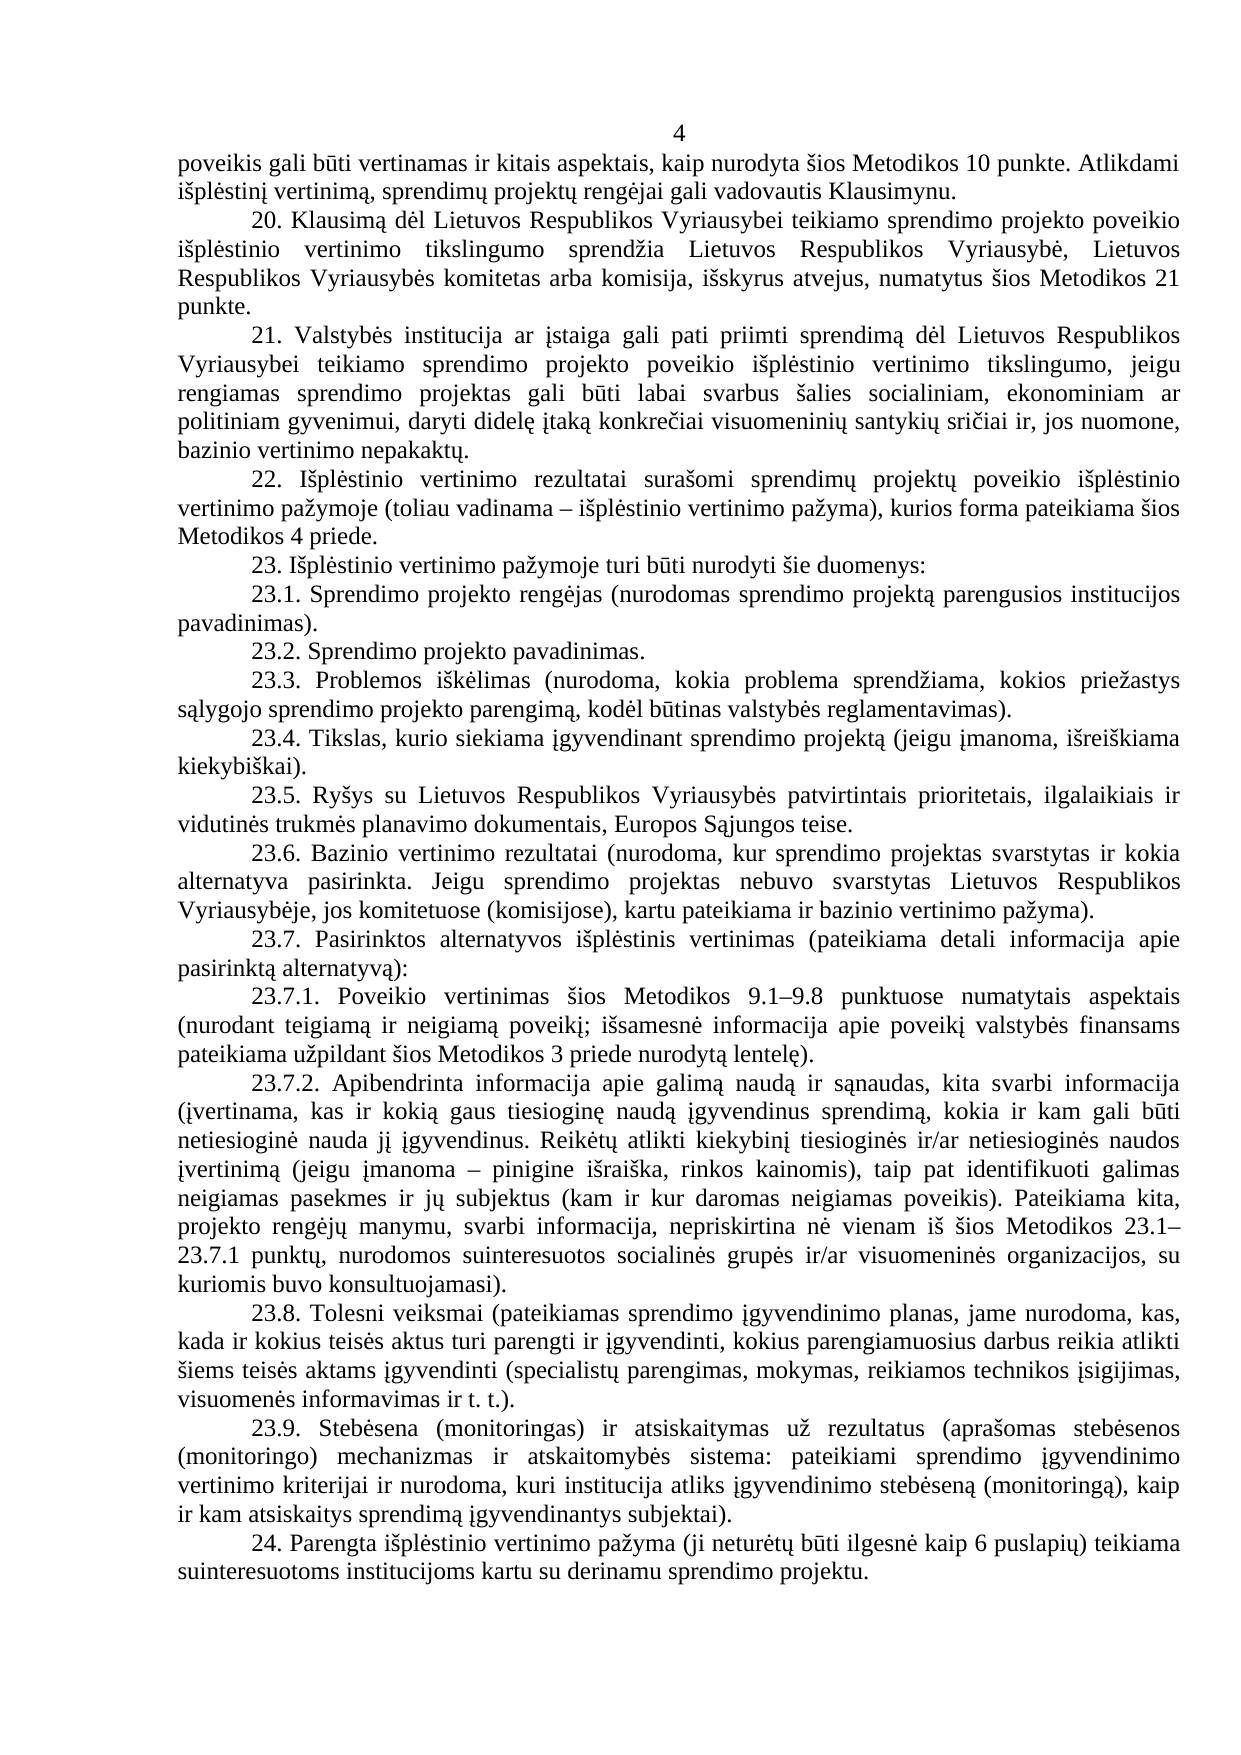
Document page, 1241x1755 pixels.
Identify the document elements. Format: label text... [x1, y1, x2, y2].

text 20. Klausimą dėl Lietuvos Respublikos Vyriausybei teikiamo sprendimo projekto poveikio išplėstinio vertinimo tikslingumo sprendžia Lietuvos Respublikos Vyriausybė, Lietuvos Respublikos Vyriausybės komitetas arba komisija, išskyrus atvejus, numatytus šios Metodikos 21 punkte. [177, 205, 1181, 320]
text 23.6. Bazinio vertinimo rezultatai (nurodoma, kur sprendimo projektas svarstytas ir kokia alternatyva pasirinkta. Jeigu sprendimo projektas nebuvo svarstytas Lietuvos Respublikos Vyriausybėje, jos komitetuose (komisijose), kartu pateikiama ir bazinio vertinimo pažyma). [177, 838, 1181, 924]
text 22. Išplėstinio vertinimo rezultatai surašomi sprendimų projektų poveikio išplėstinio vertinimo pažymoje (toliau vadinama – išplėstinio vertinimo pažyma), kurios forma pateikiama šios Metodikos 4 priede. [177, 464, 1181, 550]
text 23.1. Sprendimo projekto rengėjas (nurodomas sprendimo projektą parengusios institucijos pavadinimas). [177, 579, 1181, 636]
text 23.7. Pasirinktos alternatyvos išplėstinis vertinimas (pateikiama detali informacija apie pasirinktą alternatyvą): [177, 924, 1181, 981]
text 23.5. Ryšys su Lietuvos Respublikos Vyriausybės patvirtintais prioritetais, ilgalaikiais ir vidutinės trukmės planavimo dokumentais, Europos Sąjungos teise. [177, 780, 1181, 838]
text 21. Valstybės institucija ar įstaiga gali pati priimti sprendimą dėl Lietuvos Respublikos Vyriausybei teikiamo sprendimo projekto poveikio išplėstinio vertinimo tikslingumo, jeigu rengiamas sprendimo projektas gali būti labai svarbus šalies socialiniam, ekonominiam ar politiniam gyvenimui, daryti didelę įtaką konkrečiai visuomeninių santykių sričiai ir, jos nuomone, bazinio vertinimo nepakaktų. [177, 320, 1181, 464]
text 23.7.2. Apibendrinta informacija apie galimą naudą ir sąnaudas, kita svarbi informacija (įvertinama, kas ir kokią gaus tiesioginę naudą įgyvendinus sprendimą, kokia ir kam gali būti netiesioginė nauda jį įgyvendinus. Reikėtų atlikti kiekybinį tiesioginės ir/ar netiesioginės naudos įvertinimą (jeigu įmanoma – pinigine išraiška, rinkos kainomis), taip pat identifikuoti galimas neigiamas pasekmes ir jų subjektus (kam ir kur daromas neigiamas poveikis). Pateikiama kita, projekto rengėjų manymu, svarbi informacija, nepriskirtina nė vienam iš šios Metodikos 23.1–23.7.1 punktų, nurodomos suinteresuotos socialinės grupės ir/ar visuomeninės organizacijos, su kuriomis buvo konsultuojamasi). [177, 1068, 1181, 1298]
text poveikis gali būti vertinamas ir kitais aspektais, kaip nurodyta šios Metodikos 10 punkte. Atlikdami išplėstinį vertinimą, sprendimų projektų rengėjai gali vadovautis Klausimynu. [177, 148, 1181, 205]
text 23. Išplėstinio vertinimo pažymoje turi būti nurodyti šie duomenys: [177, 550, 1181, 579]
text 23.7.1. Poveikio vertinimas šios Metodikos 9.1–9.8 punktuose numatytais aspektais (nurodant teigiamą ir neigiamą poveikį; išsamesnė informacija apie poveikį valstybės finansams pateikiama užpildant šios Metodikos 3 priede nurodytą lentelę). [177, 981, 1181, 1068]
text 23.2. Sprendimo projekto pavadinimas. [177, 636, 1181, 665]
text 23.8. Tolesni veiksmai (pateikiamas sprendimo įgyvendinimo planas, jame nurodoma, kas, kada ir kokius teisės aktus turi parengti ir įgyvendinti, kokius parengiamuosius darbus reikia atlikti šiems teisės aktams įgyvendinti (specialistų parengimas, mokymas, reikiamos technikos įsigijimas, visuomenės informavimas ir t. t.). [177, 1298, 1181, 1413]
text 23.3. Problemos iškėlimas (nurodoma, kokia problema sprendžiama, kokios priežastys sąlygojo sprendimo projekto parengimą, kodėl būtinas valstybės reglamentavimas). [177, 665, 1181, 723]
text 23.4. Tikslas, kurio siekiama įgyvendinant sprendimo projektą (jeigu įmanoma, išreiškiama kiekybiškai). [177, 723, 1181, 780]
text 24. Parengta išplėstinio vertinimo pažyma (ji neturėtų būti ilgesnė kaip 6 puslapių) teikiama suinteresuotoms institucijoms kartu su derinamu sprendimo projektu. [177, 1528, 1181, 1585]
text 23.9. Stebėsena (monitoringas) ir atsiskaitymas už rezultatus (aprašomas stebėsenos (monitoringo) mechanizmas ir atskaitomybės sistema: pateikiami sprendimo įgyvendinimo vertinimo kriterijai ir nurodoma, kuri institucija atliks įgyvendinimo stebėseną (monitoringą), kaip ir kam atsiskaitys sprendimą įgyvendinantys subjektai). [177, 1413, 1181, 1528]
